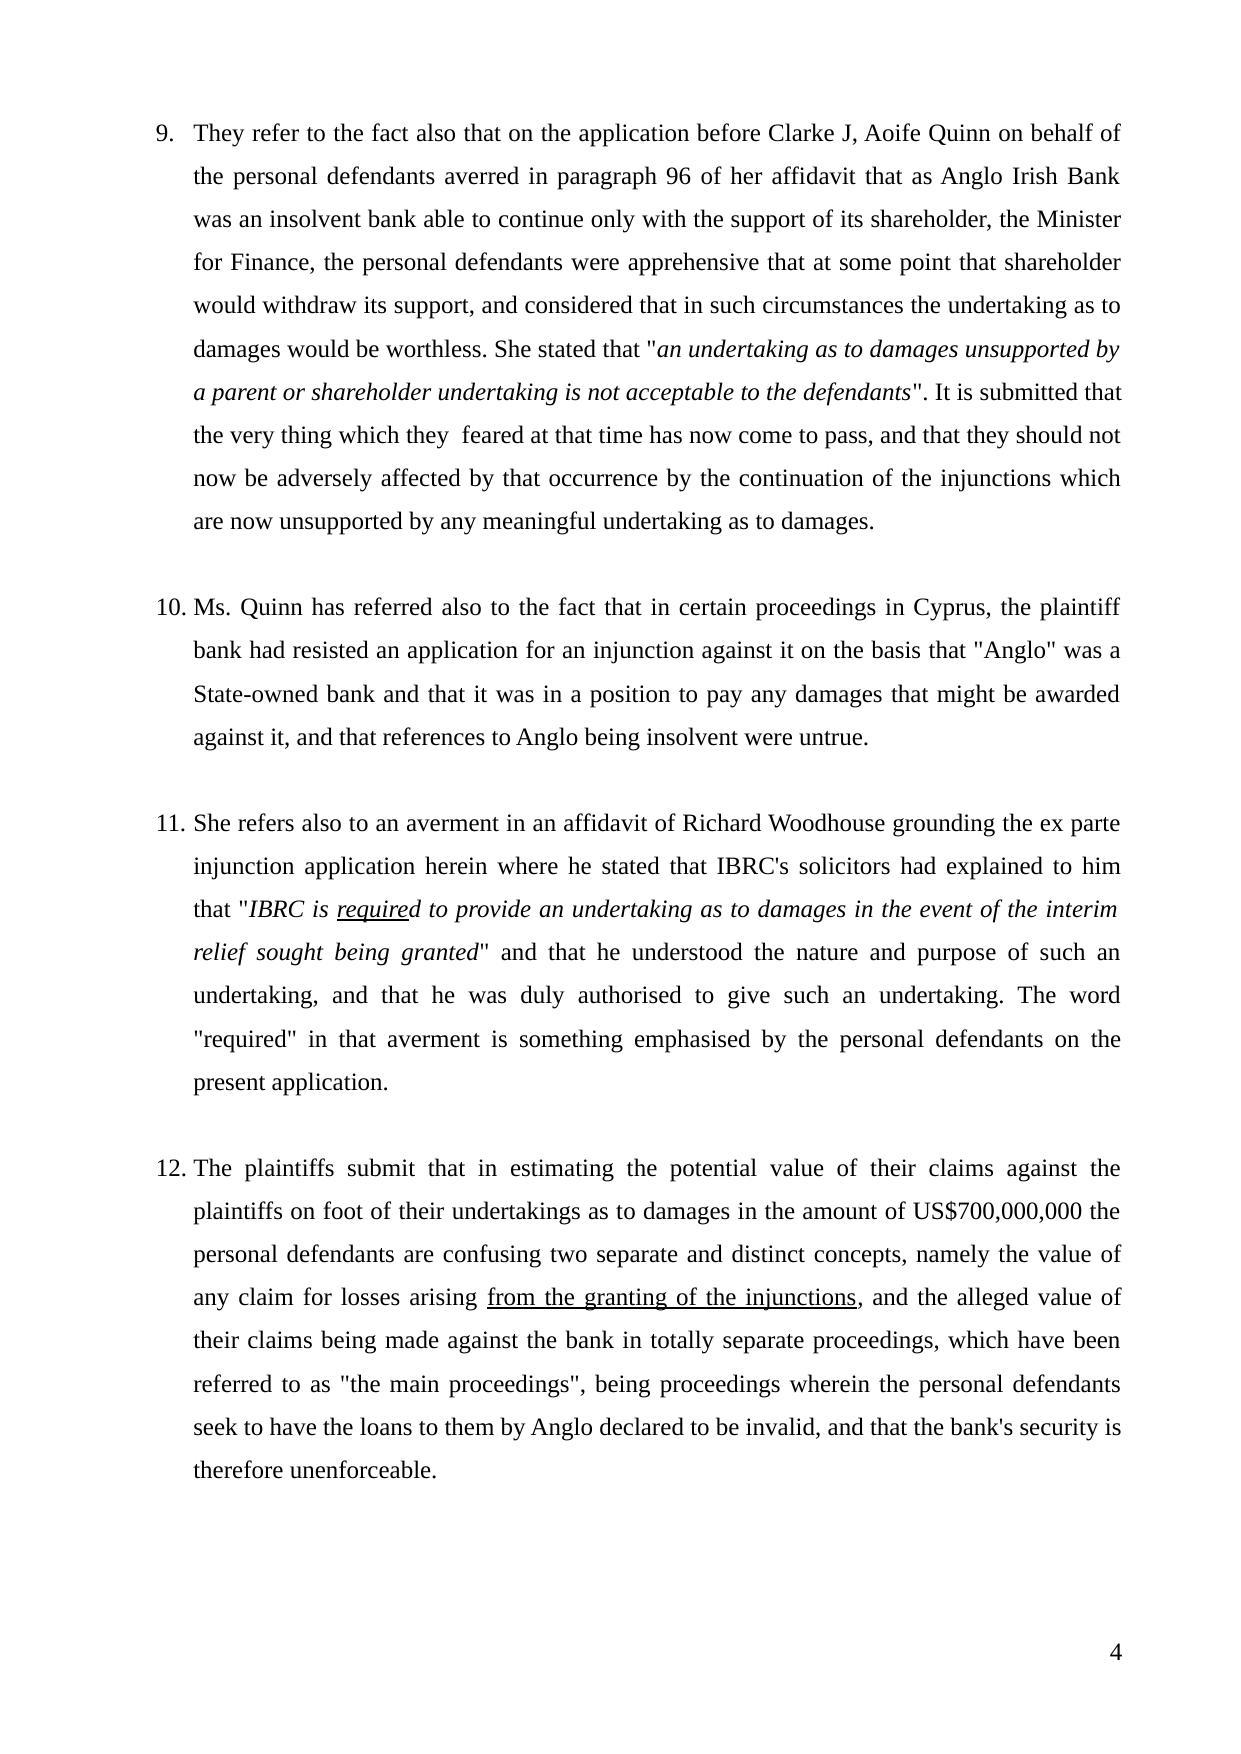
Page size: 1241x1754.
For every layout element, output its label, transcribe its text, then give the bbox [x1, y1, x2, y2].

subtitle She refers also to an averment in an affidavit of Richard Woodhouse grounding the ex parte injunction application herein where he stated that IBRC's solicitors had explained to him that "IBRC is required to provide an undertaking as to damages in the event of the interim relief sought being granted" and that he understood the nature and purpose of such an undertaking, and that he was duly authorised to give such an undertaking. The word "required" in that averment is something emphasised by the personal defendants on the present application. [156, 808, 1122, 1096]
subtitle Ms. Quinn has referred also to the fact that in certain proceedings in Cyprus, the plaintiff bank had resisted an application for an injunction against it on the basis that "Anglo" was a State-owned bank and that it was in a position to pay any damages that might be awarded against it, and that references to Anglo being insolvent were untrue. [156, 592, 1122, 751]
subtitle The plaintiffs submit that in estimating the potential value of their claims against the plaintiffs on foot of their undertakings as to damages in the amount of US$700,000,000 the personal defendants are confusing two separate and distinct concepts, namely the value of any claim for losses arising from the granting of the injunctions, and the alleged value of their claims being made against the bank in totally separate proceedings, which have been referred to as "the main proceedings", being proceedings wherein the personal defendants seek to have the loans to them by Anglo declared to be invalid, and that the bank's security is therefore unenforceable. [156, 1153, 1122, 1484]
subtitle They refer to the fact also that on the application before Clarke J, Aoife Quinn on behalf of the personal defendants averred in paragraph 96 of her affidavit that as Anglo Irish Bank was an insolvent bank able to continue only with the support of its shareholder, the Minister for Finance, the personal defendants were apprehensive that at some point that shareholder would withdraw its support, and considered that in such circumstances the undertaking as to damages would be worthless. She stated that "an undertaking as to damages unsupported by a parent or shareholder undertaking is not acceptable to the defendants". It is submitted that the very thing which they feared at that time has now come to pass, and that they should not now be adversely affected by that occurrence by the continuation of the injunctions which are now unsupported by any meaningful undertaking as to damages. [156, 118, 1122, 535]
